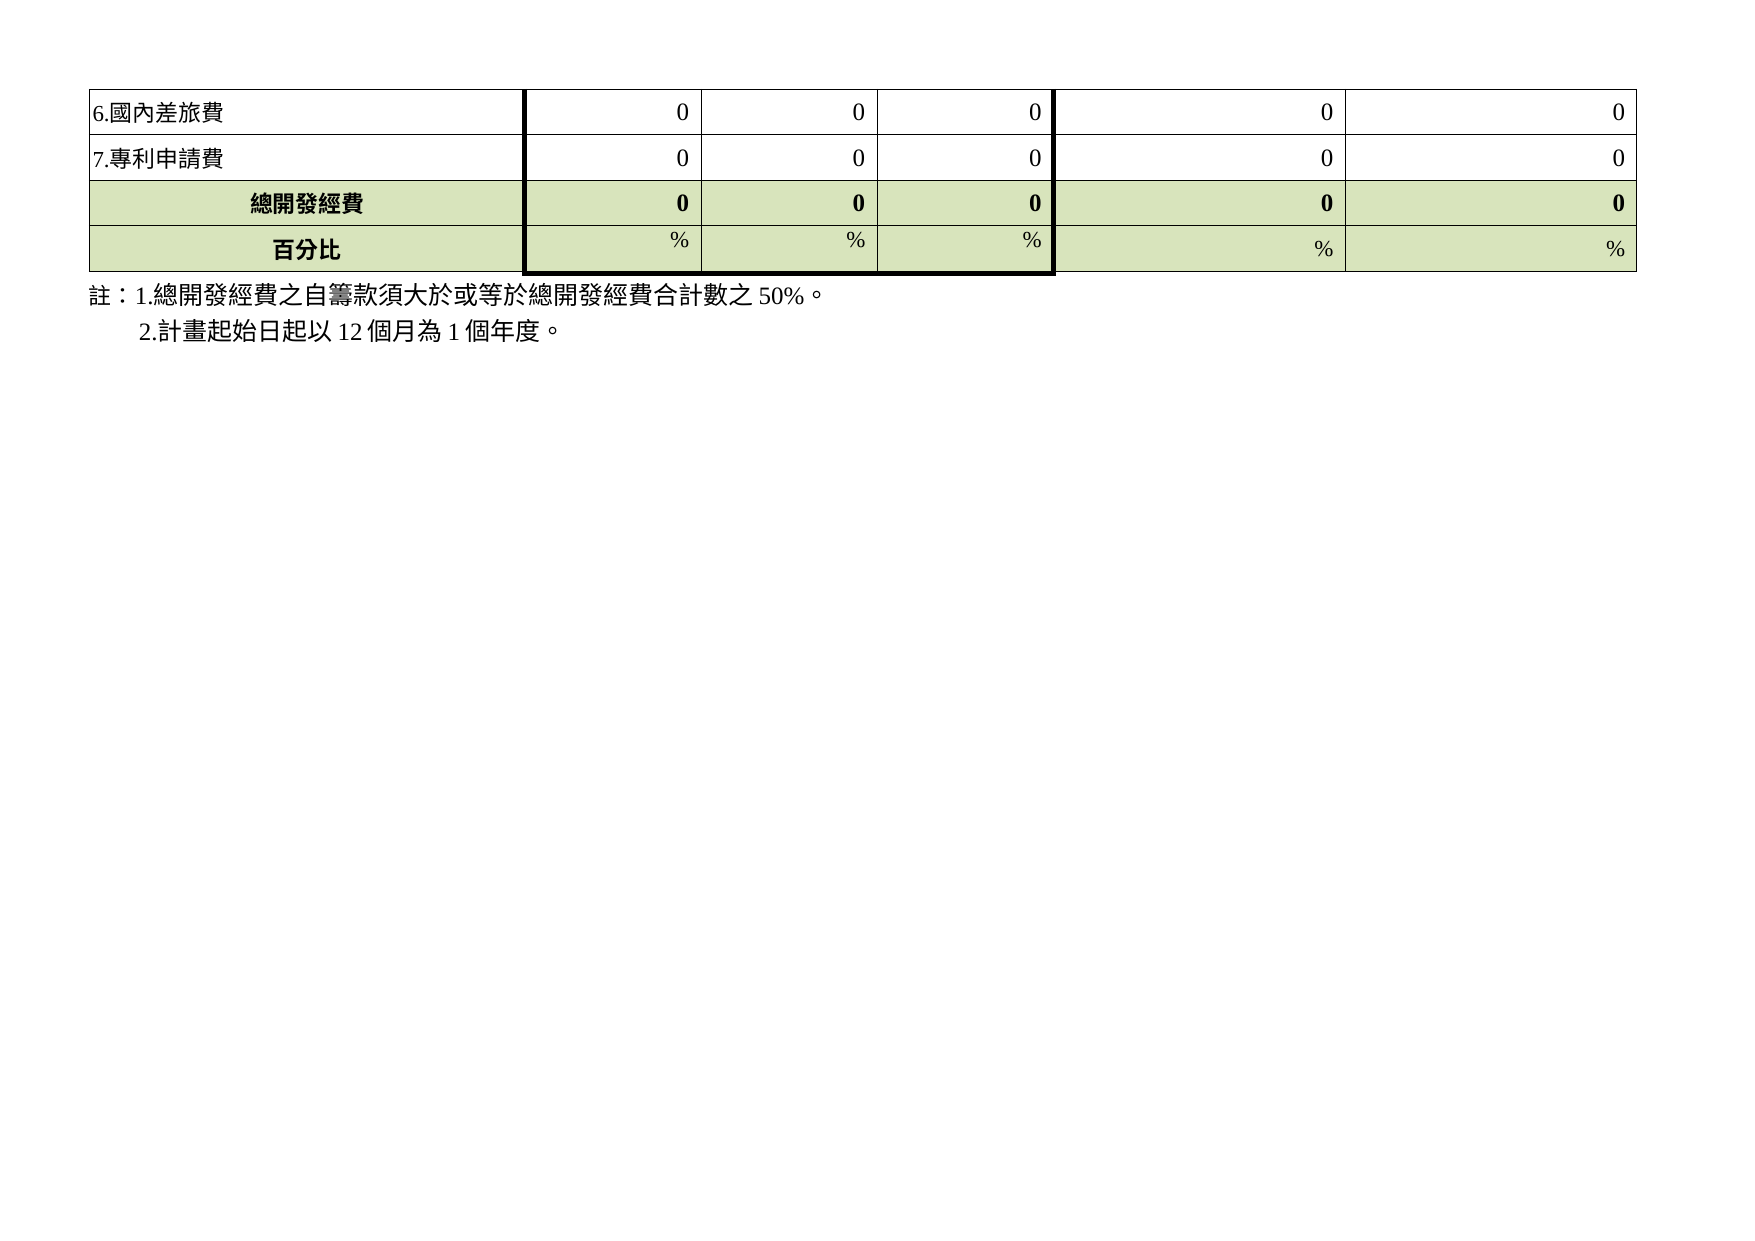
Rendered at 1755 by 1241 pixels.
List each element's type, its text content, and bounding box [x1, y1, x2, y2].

table_cell 6.國內差旅費 [90, 90, 522, 134]
table_cell 0 [702, 181, 877, 225]
table_cell 0 [878, 181, 1051, 225]
table_cell 0 [878, 90, 1051, 134]
table_cell 0 [702, 135, 877, 180]
table_cell 0 [1056, 90, 1345, 134]
table_cell % [527, 226, 701, 271]
table_cell 0 [527, 181, 701, 225]
table_cell % [702, 226, 877, 271]
table_cell 0 [1346, 135, 1636, 180]
table_cell 總開發經費 [90, 181, 522, 225]
table_cell 0 [527, 135, 701, 180]
table_cell 0 [702, 90, 877, 134]
table_cell 0 [878, 135, 1051, 180]
table_cell 7.專利申請費 [90, 135, 522, 180]
table_cell 0 [1346, 90, 1636, 134]
table_cell % [1056, 226, 1345, 271]
table_cell % [878, 226, 1051, 271]
table_cell 百分比 [90, 226, 522, 271]
text 註：1.總開發經費之自籌款須大於或等於總開發經費合計數之50%。 [89, 275, 1665, 312]
table_cell 0 [1346, 181, 1636, 225]
text 2.計畫起始日起以12個月為1個年度。 [138, 312, 1665, 348]
table_cell 0 [1056, 181, 1345, 225]
table_cell % [1346, 226, 1636, 271]
table_cell 0 [1056, 135, 1345, 180]
table_cell 0 [527, 90, 701, 134]
